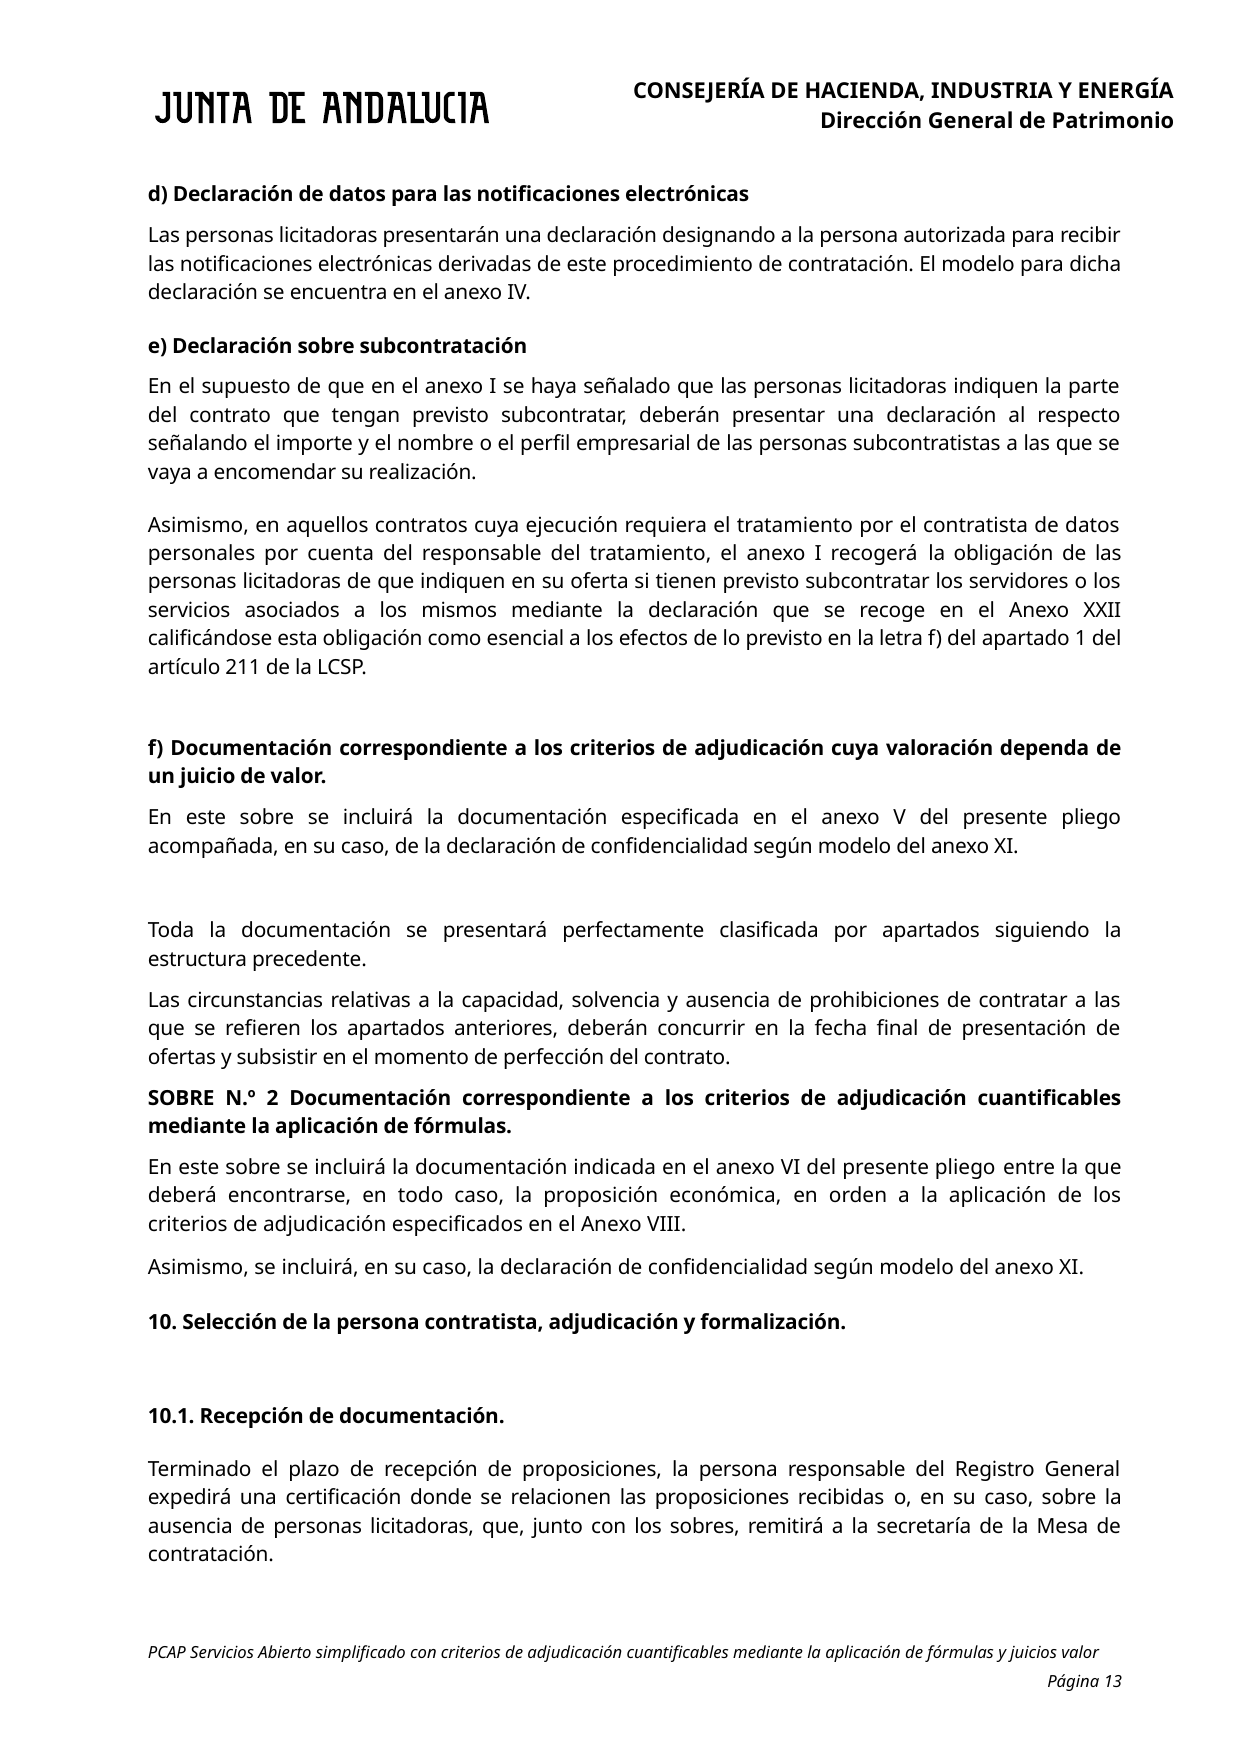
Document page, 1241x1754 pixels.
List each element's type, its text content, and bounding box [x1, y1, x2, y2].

text d) Declaración de datos para las notificaciones electrónicas [148, 179, 1122, 208]
text f) Documentación correspondiente a los criterios de adjudicación cuya valoración dependa de un juicio de valor. [148, 733, 1122, 790]
text Las personas licitadoras presentarán una declaración designando a la persona autorizada para recibir las notificaciones electrónicas derivadas de este procedimiento de contratación. El modelo para dicha declaración se encuentra en el anexo IV. [148, 220, 1122, 306]
text Asimismo, se incluirá, en su caso, la declaración de confidencialidad según modelo del anexo XI. [148, 1252, 1122, 1280]
text Toda la documentación se presentará perfectamente clasificada por apartados siguiendo la estructura precedente. [148, 916, 1122, 972]
text Terminado el plazo de recepción de proposiciones, la persona responsable del Registro General expedirá una certificación donde se relacionen las proposiciones recibidas o, en su caso, sobre la ausencia de personas licitadoras, que, junto con los sobres, remitirá a la secretaría de la Mesa de contratación. [148, 1454, 1122, 1568]
text SOBRE N.º 2 Documentación correspondiente a los criterios de adjudicación cuantificables mediante la aplicación de fórmulas. [148, 1083, 1122, 1139]
text En este sobre se incluirá la documentación especificada en el anexo V del presente pliego acompañada, en su caso, de la declaración de confidencialidad según modelo del anexo XI. [148, 802, 1122, 859]
text 10.1. Recepción de documentación. [148, 1401, 1122, 1429]
text 10. Selección de la persona contratista, adjudicación y formalización. [148, 1307, 1122, 1336]
text En el supuesto de que en el anexo I se haya señalado que las personas licitadoras indiquen la parte del contrato que tengan previsto subcontratar, deberán presentar una declaración al respecto señalando el importe y el nombre o el perfil empresarial de las personas subcontratistas a las que se vaya a encomendar su realización. [148, 372, 1122, 485]
text e) Declaración sobre subcontratación [148, 331, 1122, 359]
text Las circunstancias relativas a la capacidad, solvencia y ausencia de prohibiciones de contratar a las que se refieren los apartados anteriores, deberán concurrir en la fecha final de presentación de ofertas y subsistir en el momento de perfección del contrato. [148, 985, 1122, 1070]
text En este sobre se incluirá la documentación indicada en el anexo VI del presente pliego entre la que deberá encontrarse, en todo caso, la proposición económica, en orden a la aplicación de los criterios de adjudicación especificados en el Anexo VIII. [148, 1152, 1122, 1237]
text Asimismo, en aquellos contratos cuya ejecución requiera el tratamiento por el contratista de datos personales por cuenta del responsable del tratamiento, el anexo I recogerá la obligación de las personas licitadoras de que indiquen en su oferta si tienen previsto subcontratar los servidores o los servicios asociados a los mismos mediante la declaración que se recoge en el Anexo XXII calificándose esta obligación como esencial a los efectos de lo previsto en la letra f) del apartado 1 del artículo 211 de la LCSP. [148, 510, 1122, 680]
